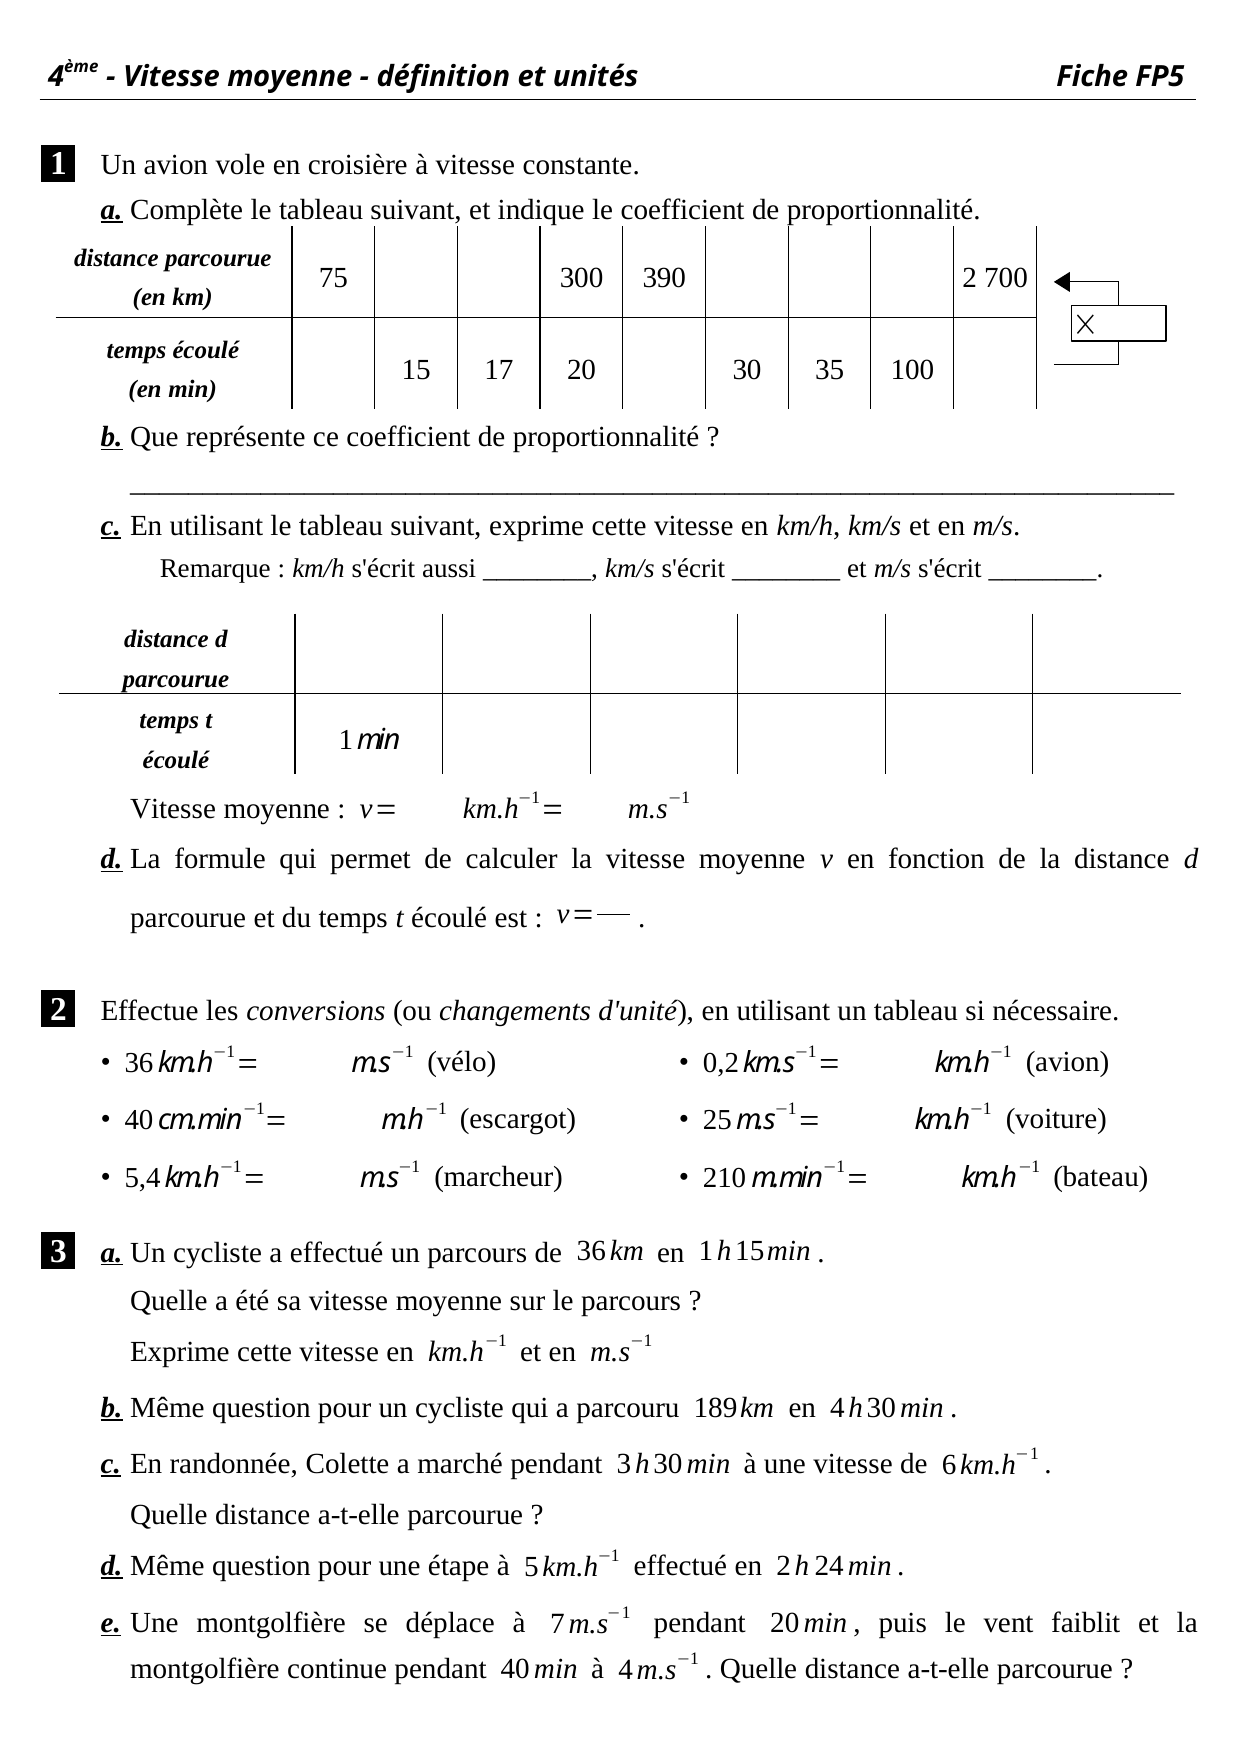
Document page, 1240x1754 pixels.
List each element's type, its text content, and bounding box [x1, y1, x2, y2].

table_header [591, 614, 737, 693]
table_cell [296, 694, 442, 774]
table_header [443, 614, 590, 693]
text Quelle a été sa vitesse moyenne sur le parcours ? [100, 1284, 1198, 1317]
table_header [871, 226, 953, 317]
text d. La formule qui permet de calculer la vitesse moyenne v en fonction de la distance d parcourue et du temps t écoulé est : . [100, 843, 1198, 961]
table_header [296, 614, 442, 693]
table_cell 15 [375, 318, 457, 409]
text 3 a. Un cycliste a effectué un parcours de en . [41, 1229, 1198, 1272]
text a. Complète le tableau suivant, et indique le coefficient de proportionnalité. [100, 193, 1198, 226]
text c. En utilisant le tableau suivant, exprime cette vitesse en km/h, km/s et en m/s. [100, 509, 1198, 542]
text Remarque : km/h s'écrit aussi ________, km/s s'écrit ________ et m/s s'écrit ________. [159, 554, 1198, 584]
text e. Une montgolfière se déplace à pendant , puis le vent faiblit et la montgolfière continue pendant à . Quelle distance a-t-elle parcourue ? [100, 1600, 1198, 1691]
text Quelle distance a-t-elle parcourue ? [100, 1498, 1198, 1531]
table_cell [1033, 694, 1181, 774]
table_header [706, 226, 788, 317]
table_cell temps t écoulé [59, 694, 294, 774]
text 2 Effectue les conversions (ou changements d'unité), en utilisant un tableau si nécessaire. [41, 990, 1198, 1027]
table_header [738, 614, 885, 693]
table_cell [738, 694, 885, 774]
table_cell [443, 694, 590, 774]
table_cell [591, 694, 737, 774]
table_header [886, 614, 1032, 693]
table_header 390 [623, 226, 705, 317]
text d. Même question pour une étape à effectué en . [100, 1543, 1198, 1588]
table_cell • (escargot) [41, 1085, 620, 1142]
text 1 Un avion vole en croisière à vitesse constante. [41, 145, 1198, 182]
table_header [1033, 614, 1181, 693]
table_cell [954, 318, 1036, 409]
table_header [789, 226, 870, 317]
text ________________________________________________________________________ [100, 465, 1198, 498]
table_cell temps écoulé (en min) [56, 318, 291, 409]
table_cell 20 [541, 318, 622, 409]
table_header distance d parcourue [59, 614, 294, 693]
table_header [458, 226, 539, 317]
text c. En randonnée, Colette a marché pendant à une vitesse de . [100, 1441, 1198, 1487]
table_cell • (bateau) [620, 1142, 1198, 1199]
table_cell • (marcheur) [41, 1142, 620, 1199]
table_header 75 [293, 226, 374, 317]
table_cell • (voiture) [620, 1085, 1198, 1142]
text Exprime cette vitesse en et en [100, 1328, 1198, 1374]
text b. Que représente ce coefficient de proportionnalité ? [100, 421, 1198, 453]
table_cell [623, 318, 705, 409]
table_header distance parcourue (en km) [56, 226, 291, 317]
text b. Même question pour un cycliste qui a parcouru en . [100, 1386, 1198, 1429]
table_cell 35 [789, 318, 870, 409]
text Vitesse moyenne : [100, 785, 1198, 831]
table_cell [886, 694, 1032, 774]
table_header • (vélo) [41, 1027, 620, 1084]
table_header • (avion) [620, 1027, 1198, 1084]
table_cell 100 [871, 318, 953, 409]
table_cell 30 [706, 318, 788, 409]
table_header 300 [541, 226, 622, 317]
table_header [375, 226, 457, 317]
table_header 2 700 [954, 226, 1036, 317]
table_cell 17 [458, 318, 539, 409]
table_header [1037, 226, 1184, 409]
table_cell [293, 318, 374, 409]
